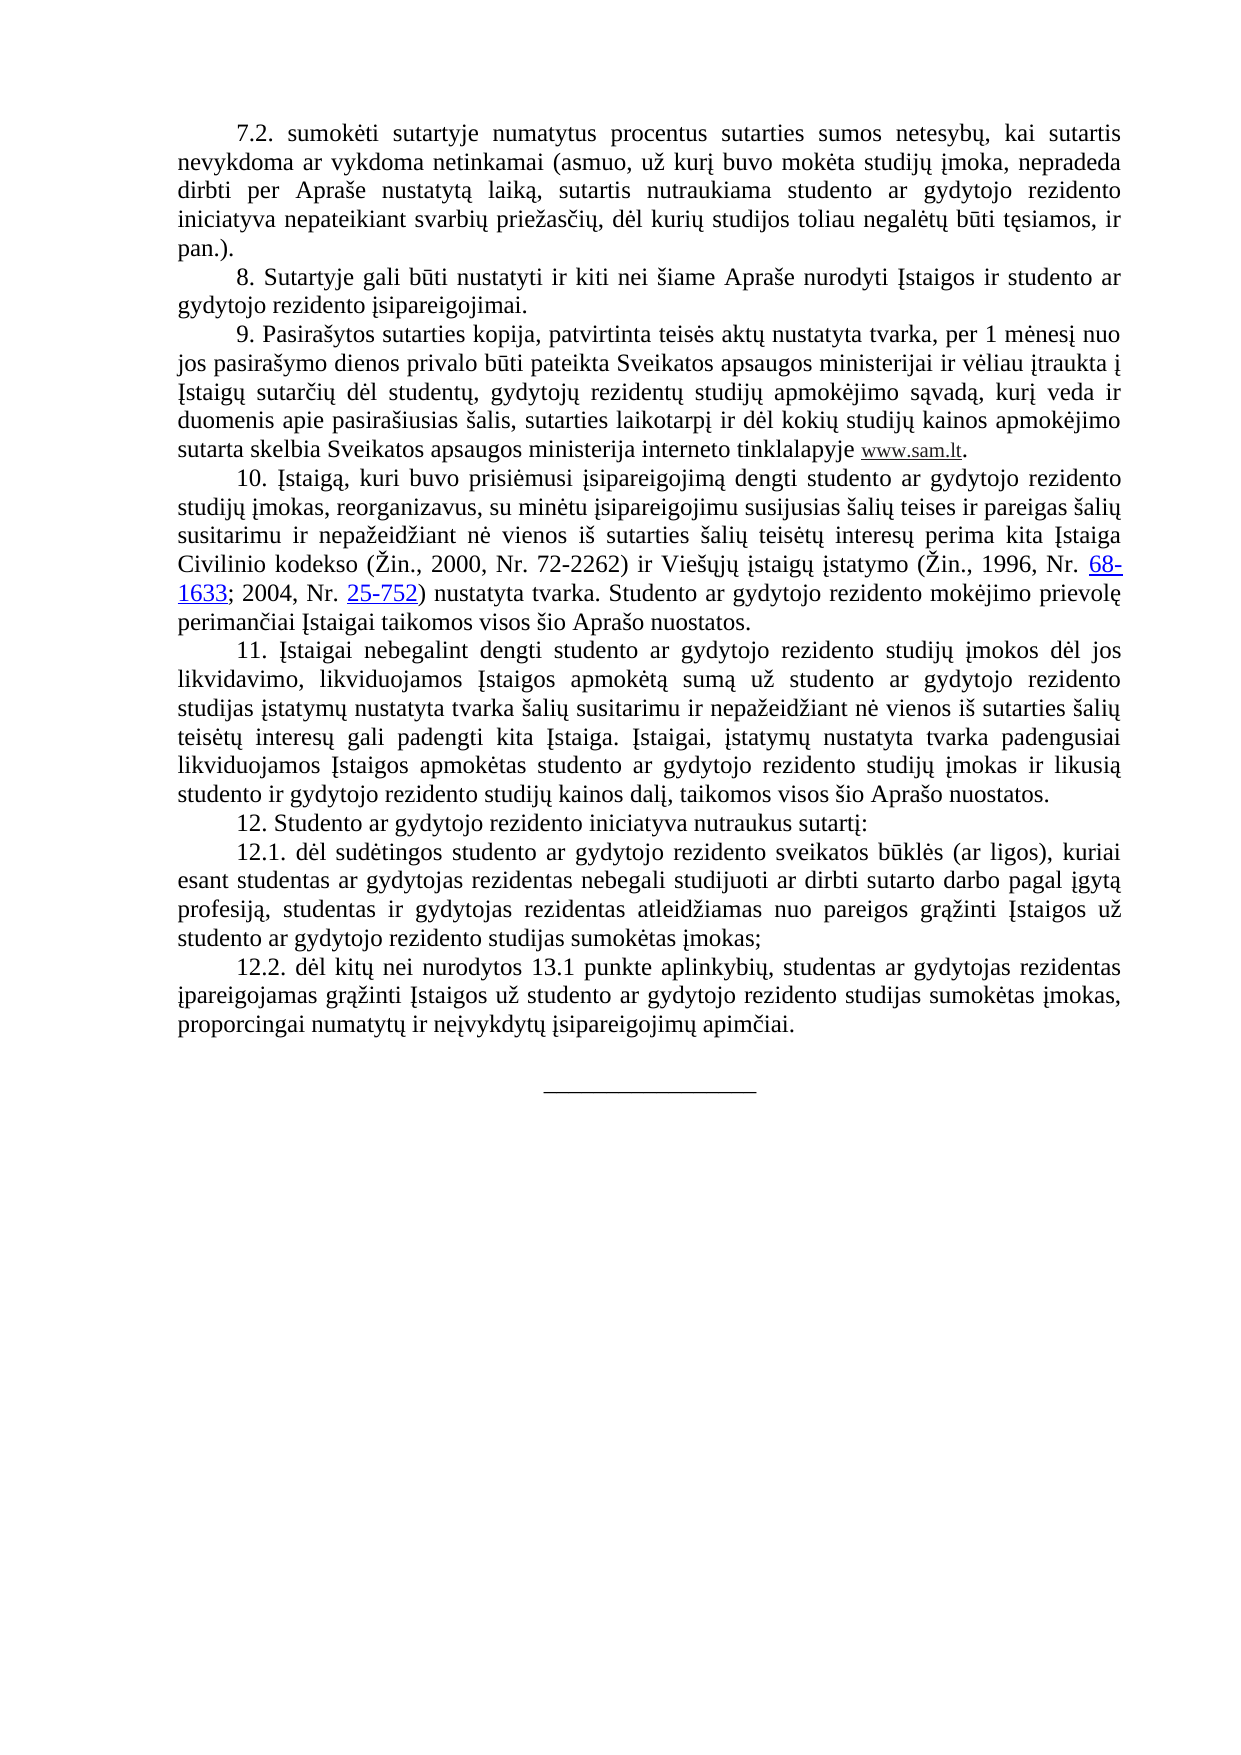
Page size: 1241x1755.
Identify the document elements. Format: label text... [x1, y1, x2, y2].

text 12.2. dėl kitų nei nurodytos 13.1 punkte aplinkybių, studentas ar gydytojas rezidentas įpareigojamas grąžinti Įstaigos už studento ar gydytojo rezidento studijas sumokėtas įmokas, proporcingai numatytų ir neįvykdytų įsipareigojimų apimčiai. [177, 952, 1122, 1038]
text 9. Pasirašytos sutarties kopija, patvirtinta teisės aktų nustatyta tvarka, per 1 mėnesį nuo jos pasirašymo dienos privalo būti pateikta Sveikatos apsaugos ministerijai ir vėliau įtraukta į Įstaigų sutarčių dėl studentų, gydytojų rezidentų studijų apmokėjimo sąvadą, kurį veda ir duomenis apie pasirašiusias šalis, sutarties laikotarpį ir dėl kokių studijų kainos apmokėjimo sutarta skelbia Sveikatos apsaugos ministerija interneto tinklalapyje www.sam.lt. [177, 319, 1122, 463]
text 7.2. sumokėti sutartyje numatytus procentus sutarties sumos netesybų, kai sutartis nevykdoma ar vykdoma netinkamai (asmuo, už kurį buvo mokėta studijų įmoka, nepradeda dirbti per Apraše nustatytą laiką, sutartis nutraukiama studento ar gydytojo rezidento iniciatyva nepateikiant svarbių priežasčių, dėl kurių studijos toliau negalėtų būti tęsiamos, ir pan.). [177, 118, 1122, 262]
text 12. Studento ar gydytojo rezidento iniciatyva nutraukus sutartį: [177, 808, 1122, 837]
text 12.1. dėl sudėtingos studento ar gydytojo rezidento sveikatos būklės (ar ligos), kuriai esant studentas ar gydytojas rezidentas nebegali studijuoti ar dirbti sutarto darbo pagal įgytą profesiją, studentas ir gydytojas rezidentas atleidžiamas nuo pareigos grąžinti Įstaigos už studento ar gydytojo rezidento studijas sumokėtas įmokas; [177, 837, 1122, 952]
text 10. Įstaigą, kuri buvo prisiėmusi įsipareigojimą dengti studento ar gydytojo rezidento studijų įmokas, reorganizavus, su minėtu įsipareigojimu susijusias šalių teises ir pareigas šalių susitarimu ir nepažeidžiant nė vienos iš sutarties šalių teisėtų interesų perima kita Įstaiga Civilinio kodekso (Žin., 2000, Nr. 72-2262) ir Viešųjų įstaigų įstatymo (Žin., 1996, Nr. 68-1633; 2004, Nr. 25-752) nustatyta tvarka. Studento ar gydytojo rezidento mokėjimo prievolę perimančiai Įstaigai taikomos visos šio Aprašo nuostatos. [177, 463, 1122, 636]
text _________________ [177, 1067, 1122, 1096]
text 11. Įstaigai nebegalint dengti studento ar gydytojo rezidento studijų įmokos dėl jos likvidavimo, likviduojamos Įstaigos apmokėtą sumą už studento ar gydytojo rezidento studijas įstatymų nustatyta tvarka šalių susitarimu ir nepažeidžiant nė vienos iš sutarties šalių teisėtų interesų gali padengti kita Įstaiga. Įstaigai, įstatymų nustatyta tvarka padengusiai likviduojamos Įstaigos apmokėtas studento ar gydytojo rezidento studijų įmokas ir likusią studento ir gydytojo rezidento studijų kainos dalį, taikomos visos šio Aprašo nuostatos. [177, 636, 1122, 808]
text 8. Sutartyje gali būti nustatyti ir kiti nei šiame Apraše nurodyti Įstaigos ir studento ar gydytojo rezidento įsipareigojimai. [177, 262, 1122, 319]
